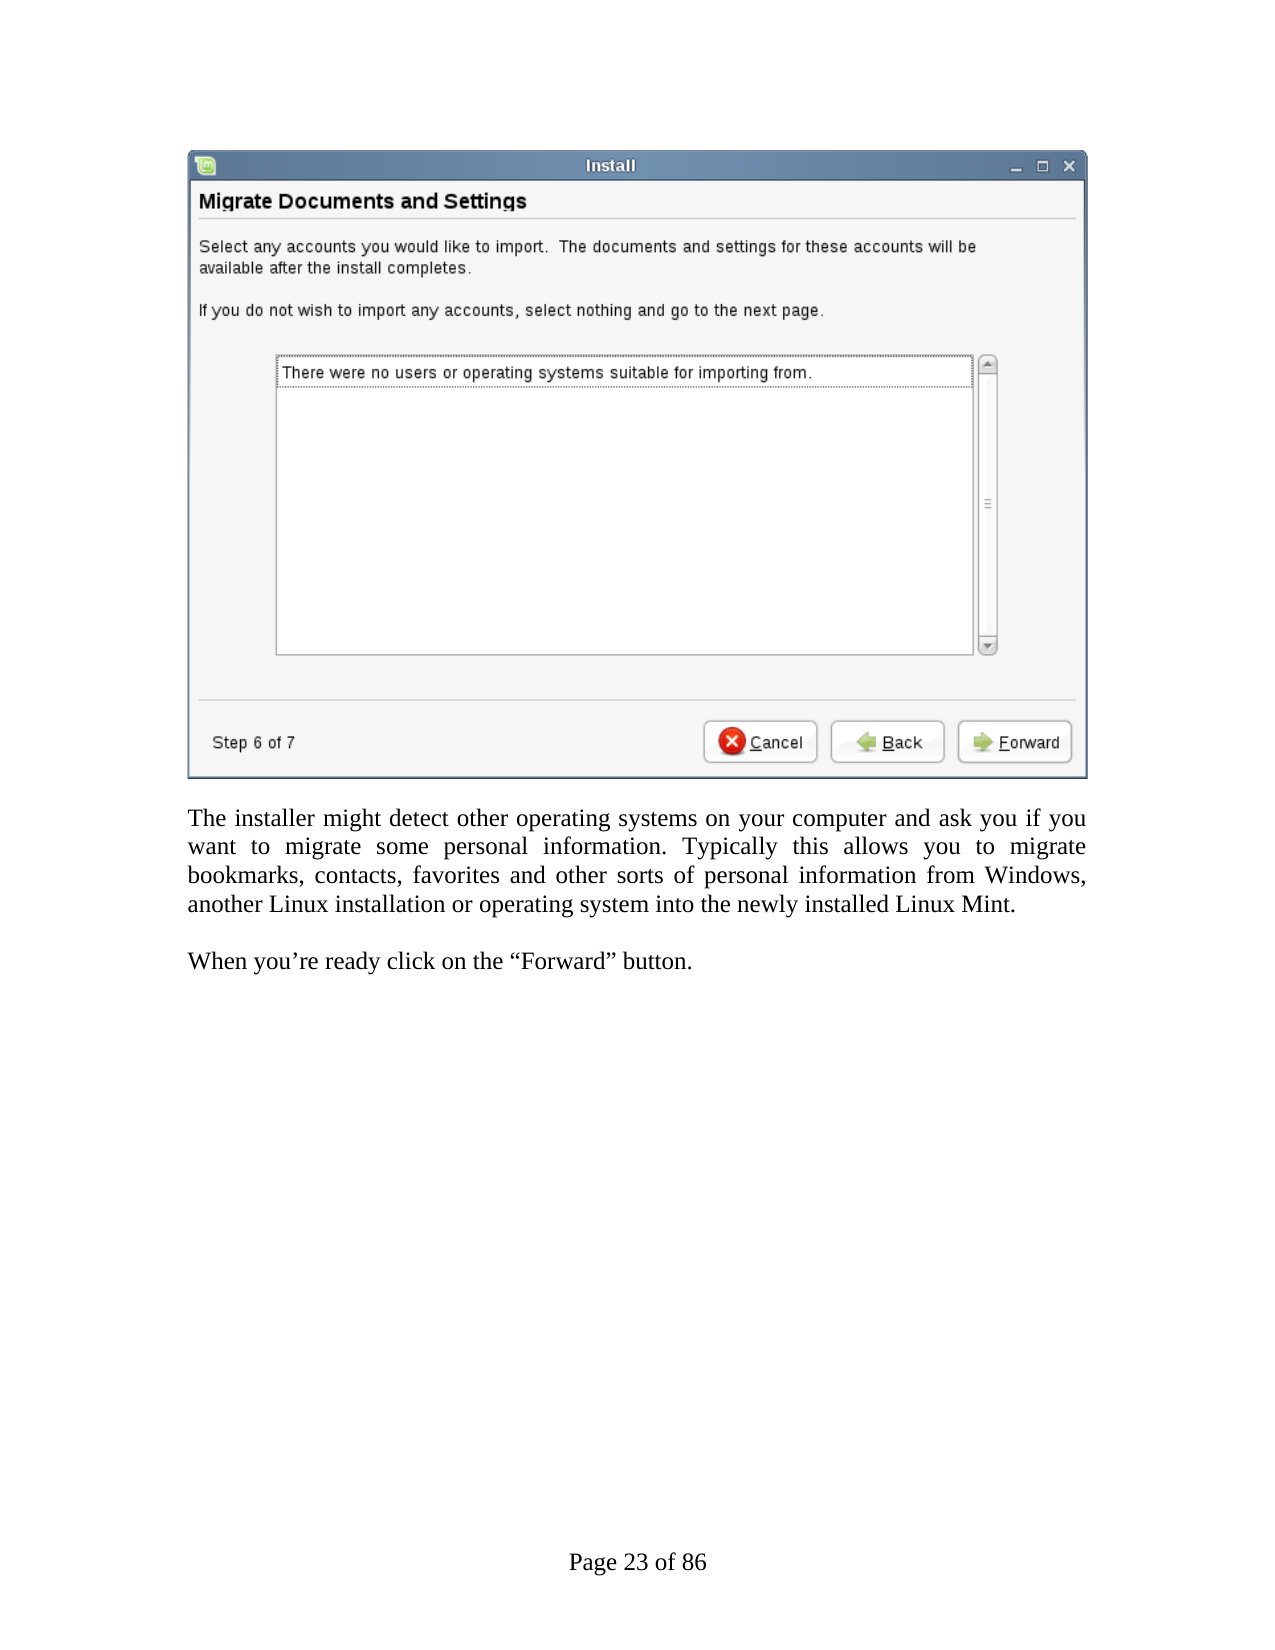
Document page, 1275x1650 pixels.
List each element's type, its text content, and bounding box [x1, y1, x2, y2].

text When you’re ready click on the “Forward” button. [187, 946, 1087, 975]
text The installer might detect other operating systems on your computer and ask you if you want to migrate some personal information. Typically this allows you to migrate bookmarks, contacts, favorites and other sorts of personal information from Windows, another Linux installation or operating system into the newly installed Linux Mint. [187, 803, 1087, 918]
picture [187, 150, 1088, 779]
